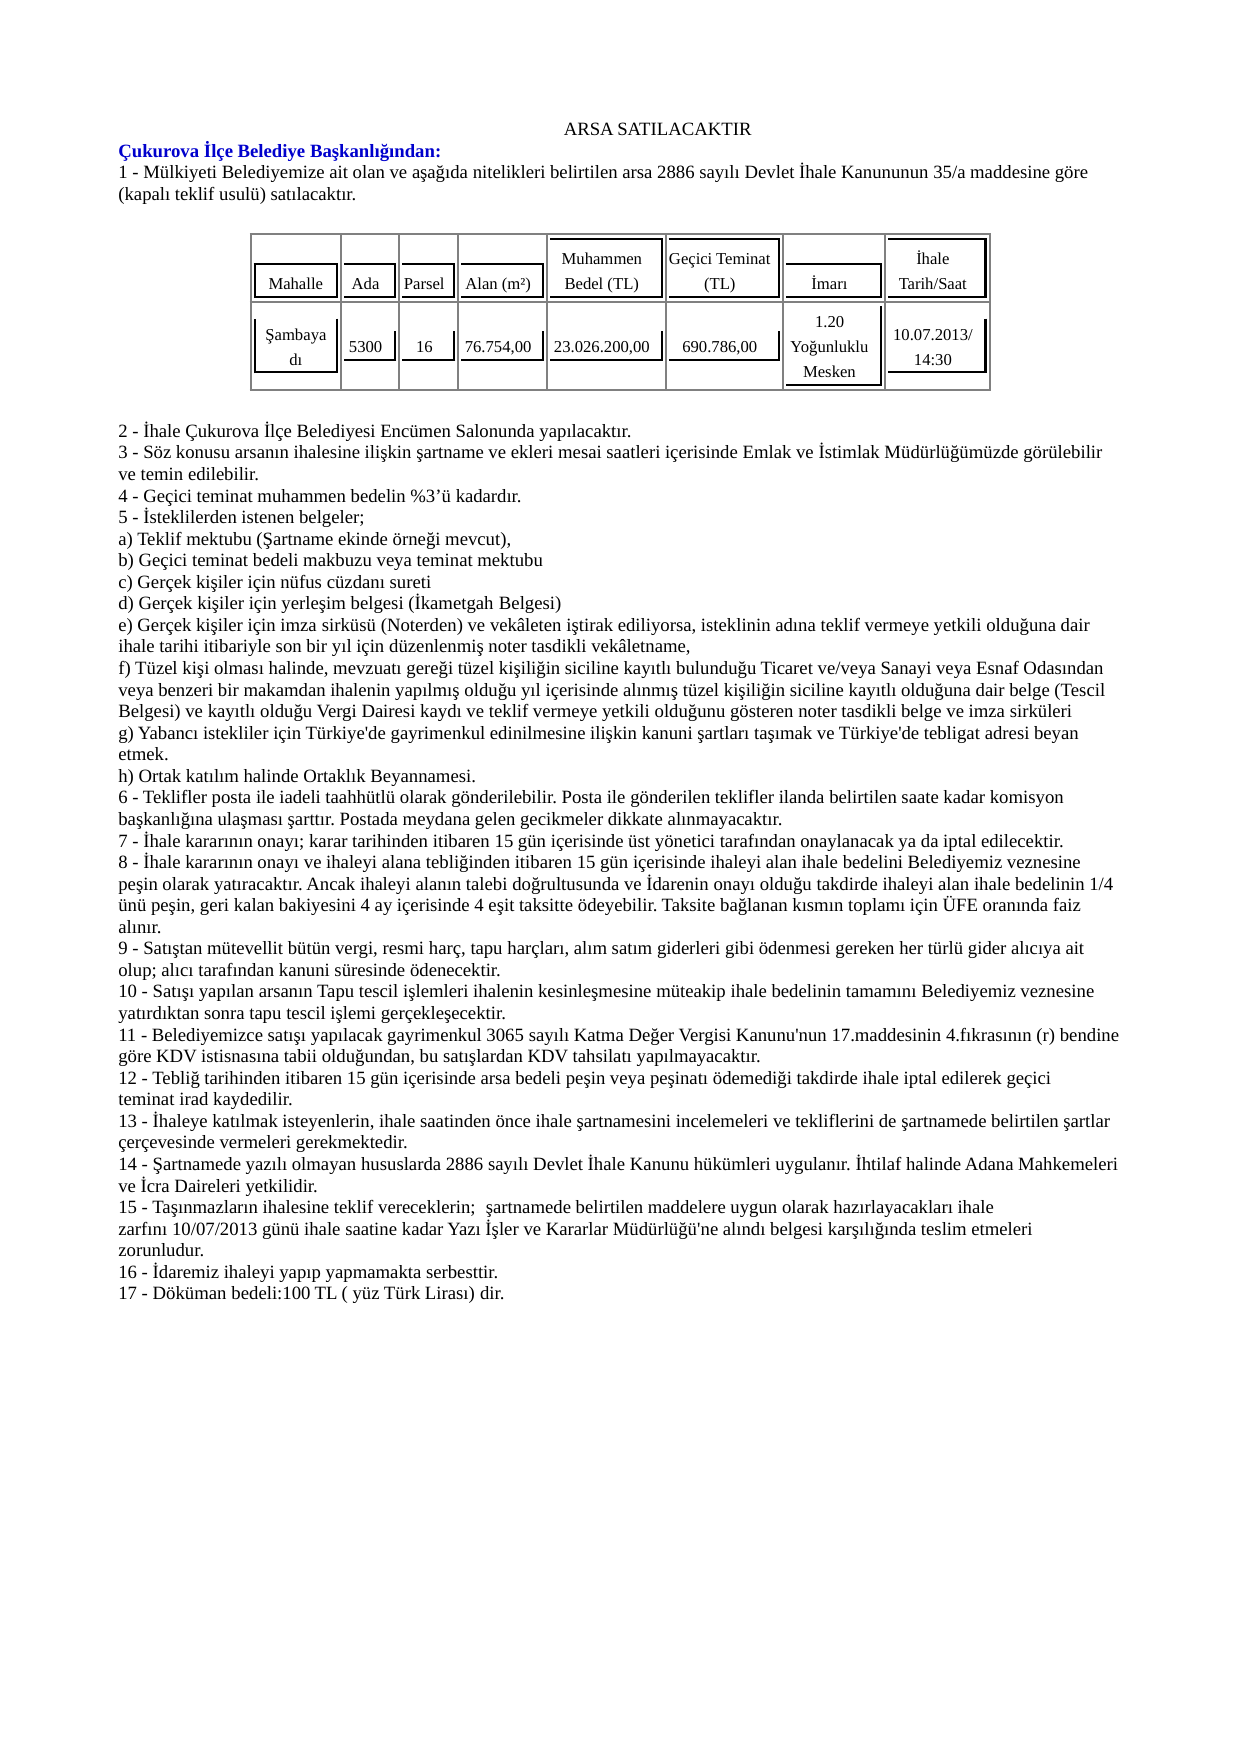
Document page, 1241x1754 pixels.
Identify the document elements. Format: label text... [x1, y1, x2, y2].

text 8 - İhale kararının onayı ve ihaleyi alana tebliğinden itibaren 15 gün içerisinde ihaleyi alan ihale bedelini Belediyemiz veznesine peşin olarak yatıracaktır. Ancak ihaleyi alanın talebi doğrultusunda ve İdarenin onayı olduğu takdirde ihaleyi alan ihale bedelinin 1/4 ünü peşin, geri kalan bakiyesini 4 ay içerisinde 4 eşit taksitte ödeyebilir. Taksite bağlanan kısmın toplamı için ÜFE oranında faiz alınır. [118, 851, 1122, 937]
text 7 - İhale kararının onayı; karar tarihinden itibaren 15 gün içerisinde üst yönetici tarafından onaylanacak ya da iptal edilecektir. [118, 829, 1122, 851]
text f) Tüzel kişi olması halinde, mevzuatı gereği tüzel kişiliğin siciline kayıtlı bulunduğu Ticaret ve/veya Sanayi veya Esnaf Odasından veya benzeri bir makamdan ihalenin yapılmış olduğu yıl içerisinde alınmış tüzel kişiliğin siciline kayıtlı olduğuna dair belge (Tescil Belgesi) ve kayıtlı olduğu Vergi Dairesi kaydı ve teklif vermeye yetkili olduğunu gösteren noter tasdikli belge ve imza sirküleri [118, 657, 1122, 722]
text h) Ortak katılım halinde Ortaklık Beyannamesi. [118, 765, 1122, 786]
text a) Teklif mektubu (Şartname ekinde örneği mevcut), [118, 528, 1122, 549]
table_cell 1.20 Yoğunluklu Mesken [784, 303, 884, 389]
table_header Geçici Teminat (TL) [667, 235, 782, 301]
text 17 - Döküman bedeli:100 TL ( yüz Türk Lirası) dir. [118, 1282, 1122, 1304]
text c) Gerçek kişiler için nüfus cüzdanı sureti [118, 571, 1122, 592]
table_header Muhammen Bedel (TL) [548, 235, 665, 301]
table_cell 23.026.200,00 [548, 303, 665, 389]
table_header Alan (m²) [459, 235, 546, 301]
text 14 - Şartnamede yazılı olmayan hususlarda 2886 sayılı Devlet İhale Kanunu hükümleri uygulanır. İhtilaf halinde Adana Mahkemeleri ve İcra Daireleri yetkilidir. [118, 1153, 1122, 1196]
text 1 - Mülkiyeti Belediyemize ait olan ve aşağıda nitelikleri belirtilen arsa 2886 sayılı Devlet İhale Kanununun 35/a maddesine göre (kapalı teklif usulü) satılacaktır. [118, 161, 1122, 204]
text Çukurova İlçe Belediye Başkanlığından: [118, 140, 1122, 161]
table_cell 10.07.2013/ 14:30 [886, 303, 989, 389]
table_cell 690.786,00 [667, 303, 782, 389]
text b) Geçici teminat bedeli makbuzu veya teminat mektubu [118, 549, 1122, 571]
text 10 - Satışı yapılan arsanın Tapu tescil işlemleri ihalenin kesinleşmesine müteakip ihale bedelinin tamamını Belediyemiz veznesine yatırdıktan sonra tapu tescil işlemi gerçekleşecektir. [118, 980, 1122, 1023]
table_header İmarı [784, 235, 884, 301]
text e) Gerçek kişiler için imza sirküsü (Noterden) ve vekâleten iştirak ediliyorsa, isteklinin adına teklif vermeye yetkili olduğuna dair ihale tarihi itibariyle son bir yıl için düzenlenmiş noter tasdikli vekâletname, [118, 614, 1122, 657]
text 2 - İhale Çukurova İlçe Belediyesi Encümen Salonunda yapılacaktır. [118, 420, 1122, 441]
text 6 - Teklifler posta ile iadeli taahhütlü olarak gönderilebilir. Posta ile gönderilen teklifler ilanda belirtilen saate kadar komisyon başkanlığına ulaşması şarttır. Postada meydana gelen gecikmeler dikkate alınmayacaktır. [118, 786, 1122, 829]
table_cell 76.754,00 [459, 303, 546, 389]
text 11 - Belediyemizce satışı yapılacak gayrimenkul 3065 sayılı Katma Değer Vergisi Kanunu'nun 17.maddesinin 4.fıkrasının (r) bendine göre KDV istisnasına tabii olduğundan, bu satışlardan KDV tahsilatı yapılmayacaktır. [118, 1023, 1122, 1067]
table_header Ada [342, 235, 398, 301]
text 13 - İhaleye katılmak isteyenlerin, ihale saatinden önce ihale şartnamesini incelemeleri ve tekliflerini de şartnamede belirtilen şartlar çerçevesinde vermeleri gerekmektedir. [118, 1110, 1122, 1153]
table_cell 16 [400, 303, 457, 389]
text 15 - Taşınmazların ihalesine teklif vereceklerin; şartnamede belirtilen maddelere uygun olarak hazırlayacakları ihale zarfını 10/07/2013 günü ihale saatine kadar Yazı İşler ve Kararlar Müdürlüğü'ne alındı belgesi karşılığında teslim etmeleri zorunludur. [118, 1196, 1122, 1261]
table_header İhale Tarih/Saat [886, 235, 989, 301]
text 16 - İdaremiz ihaleyi yapıp yapmamakta serbesttir. [118, 1261, 1122, 1282]
table_cell Şambayadı [252, 303, 340, 389]
text d) Gerçek kişiler için yerleşim belgesi (İkametgah Belgesi) [118, 592, 1122, 614]
table_header Mahalle [252, 235, 340, 301]
text 4 - Geçici teminat muhammen bedelin %3’ü kadardır. [118, 484, 1122, 506]
text 9 - Satıştan mütevellit bütün vergi, resmi harç, tapu harçları, alım satım giderleri gibi ödenmesi gereken her türlü gider alıcıya ait olup; alıcı tarafından kanuni süresinde ödenecektir. [118, 937, 1122, 980]
text 3 - Söz konusu arsanın ihalesine ilişkin şartname ve ekleri mesai saatleri içerisinde Emlak ve İstimlak Müdürlüğümüzde görülebilir ve temin edilebilir. [118, 441, 1122, 484]
text 12 - Tebliğ tarihinden itibaren 15 gün içerisinde arsa bedeli peşin veya peşinatı ödemediği takdirde ihale iptal edilerek geçici teminat irad kaydedilir. [118, 1067, 1122, 1110]
list ARSA SATILACAKTIR [156, 118, 1122, 140]
table_header Parsel [400, 235, 457, 301]
text 5 - İsteklilerden istenen belgeler; [118, 506, 1122, 528]
table_cell 5300 [342, 303, 398, 389]
text g) Yabancı istekliler için Türkiye'de gayrimenkul edinilmesine ilişkin kanuni şartları taşımak ve Türkiye'de tebligat adresi beyan etmek. [118, 722, 1122, 765]
